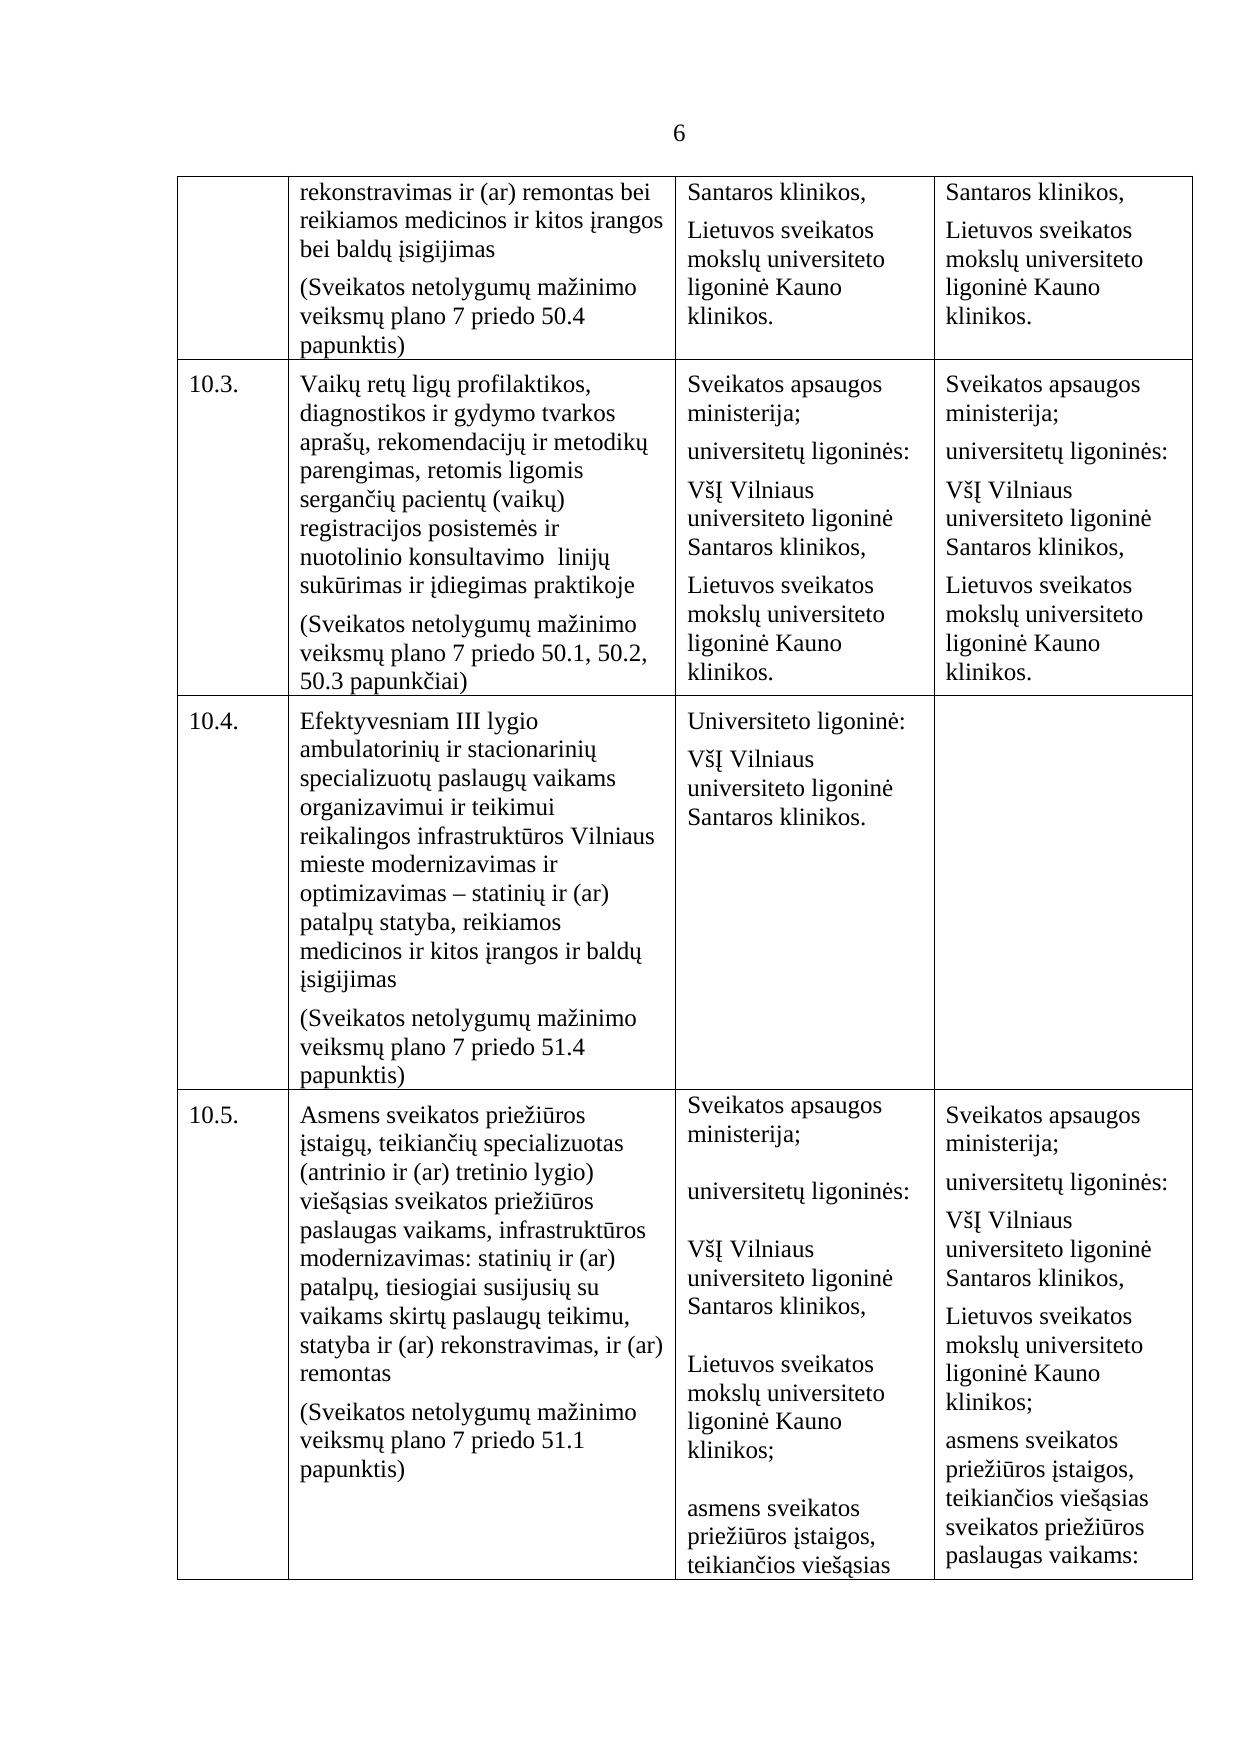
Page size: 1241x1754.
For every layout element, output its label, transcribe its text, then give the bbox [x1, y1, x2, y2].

table_cell 10.5. [178, 1090, 288, 1579]
table_cell [178, 177, 288, 359]
table_cell Efektyvesniam III lygio ambulatorinių ir stacionarinių specializuotų paslaugų vaikams organizavimui ir teikimui reikalingos infrastruktūros Vilniaus mieste modernizavimas ir optimizavimas – statinių ir (ar) patalpų statyba, reikiamos medicinos ir kitos įrangos ir baldų įsigijimas (Sveikatos netolygumų mažinimo veiksmų plano 7 priedo 51.4 papunktis) [289, 696, 675, 1089]
table_cell [935, 696, 1192, 1089]
table_cell Sveikatos apsaugos ministerija; universitetų ligoninės: VšĮ Vilniaus universiteto ligoninė Santaros klinikos, Lietuvos sveikatos mokslų universiteto ligoninė Kauno klinikos; asmens sveikatos priežiūros įstaigos, teikiančios viešąsias sveikatos priežiūros paslaugas vaikams: [935, 1090, 1192, 1579]
table_cell Sveikatos apsaugos ministerija; universitetų ligoninės: VšĮ Vilniaus universiteto ligoninė Santaros klinikos, Lietuvos sveikatos mokslų universiteto ligoninė Kauno klinikos; asmens sveikatos priežiūros įstaigos, teikiančios viešąsias [676, 1090, 934, 1579]
table_cell Santaros klinikos, Lietuvos sveikatos mokslų universiteto ligoninė Kauno klinikos. [676, 177, 934, 359]
table_cell Vaikų retų ligų profilaktikos, diagnostikos ir gydymo tvarkos aprašų, rekomendacijų ir metodikų parengimas, retomis ligomis sergančių pacientų (vaikų) registracijos posistemės ir nuotolinio konsultavimo linijų sukūrimas ir įdiegimas praktikoje (Sveikatos netolygumų mažinimo veiksmų plano 7 priedo 50.1, 50.2, 50.3 papunkčiai) [289, 360, 675, 695]
table_cell Sveikatos apsaugos ministerija; universitetų ligoninės: VšĮ Vilniaus universiteto ligoninė Santaros klinikos, Lietuvos sveikatos mokslų universiteto ligoninė Kauno klinikos. [935, 360, 1192, 695]
table_cell Sveikatos apsaugos ministerija; universitetų ligoninės: VšĮ Vilniaus universiteto ligoninė Santaros klinikos, Lietuvos sveikatos mokslų universiteto ligoninė Kauno klinikos. [676, 360, 934, 695]
table_cell 10.4. [178, 696, 288, 1089]
table_cell Asmens sveikatos priežiūros įstaigų, teikiančių specializuotas (antrinio ir (ar) tretinio lygio) viešąsias sveikatos priežiūros paslaugas vaikams, infrastruktūros modernizavimas: statinių ir (ar) patalpų, tiesiogiai susijusių su vaikams skirtų paslaugų teikimu, statyba ir (ar) rekonstravimas, ir (ar) remontas (Sveikatos netolygumų mažinimo veiksmų plano 7 priedo 51.1 papunktis) [289, 1090, 675, 1579]
table_cell Universiteto ligoninė: VšĮ Vilniaus universiteto ligoninė Santaros klinikos. [676, 696, 934, 1089]
table_cell Santaros klinikos, Lietuvos sveikatos mokslų universiteto ligoninė Kauno klinikos. [935, 177, 1192, 359]
table_cell rekonstravimas ir (ar) remontas bei reikiamos medicinos ir kitos įrangos bei baldų įsigijimas (Sveikatos netolygumų mažinimo veiksmų plano 7 priedo 50.4 papunktis) [289, 177, 675, 359]
table_cell 10.3. [178, 360, 288, 695]
